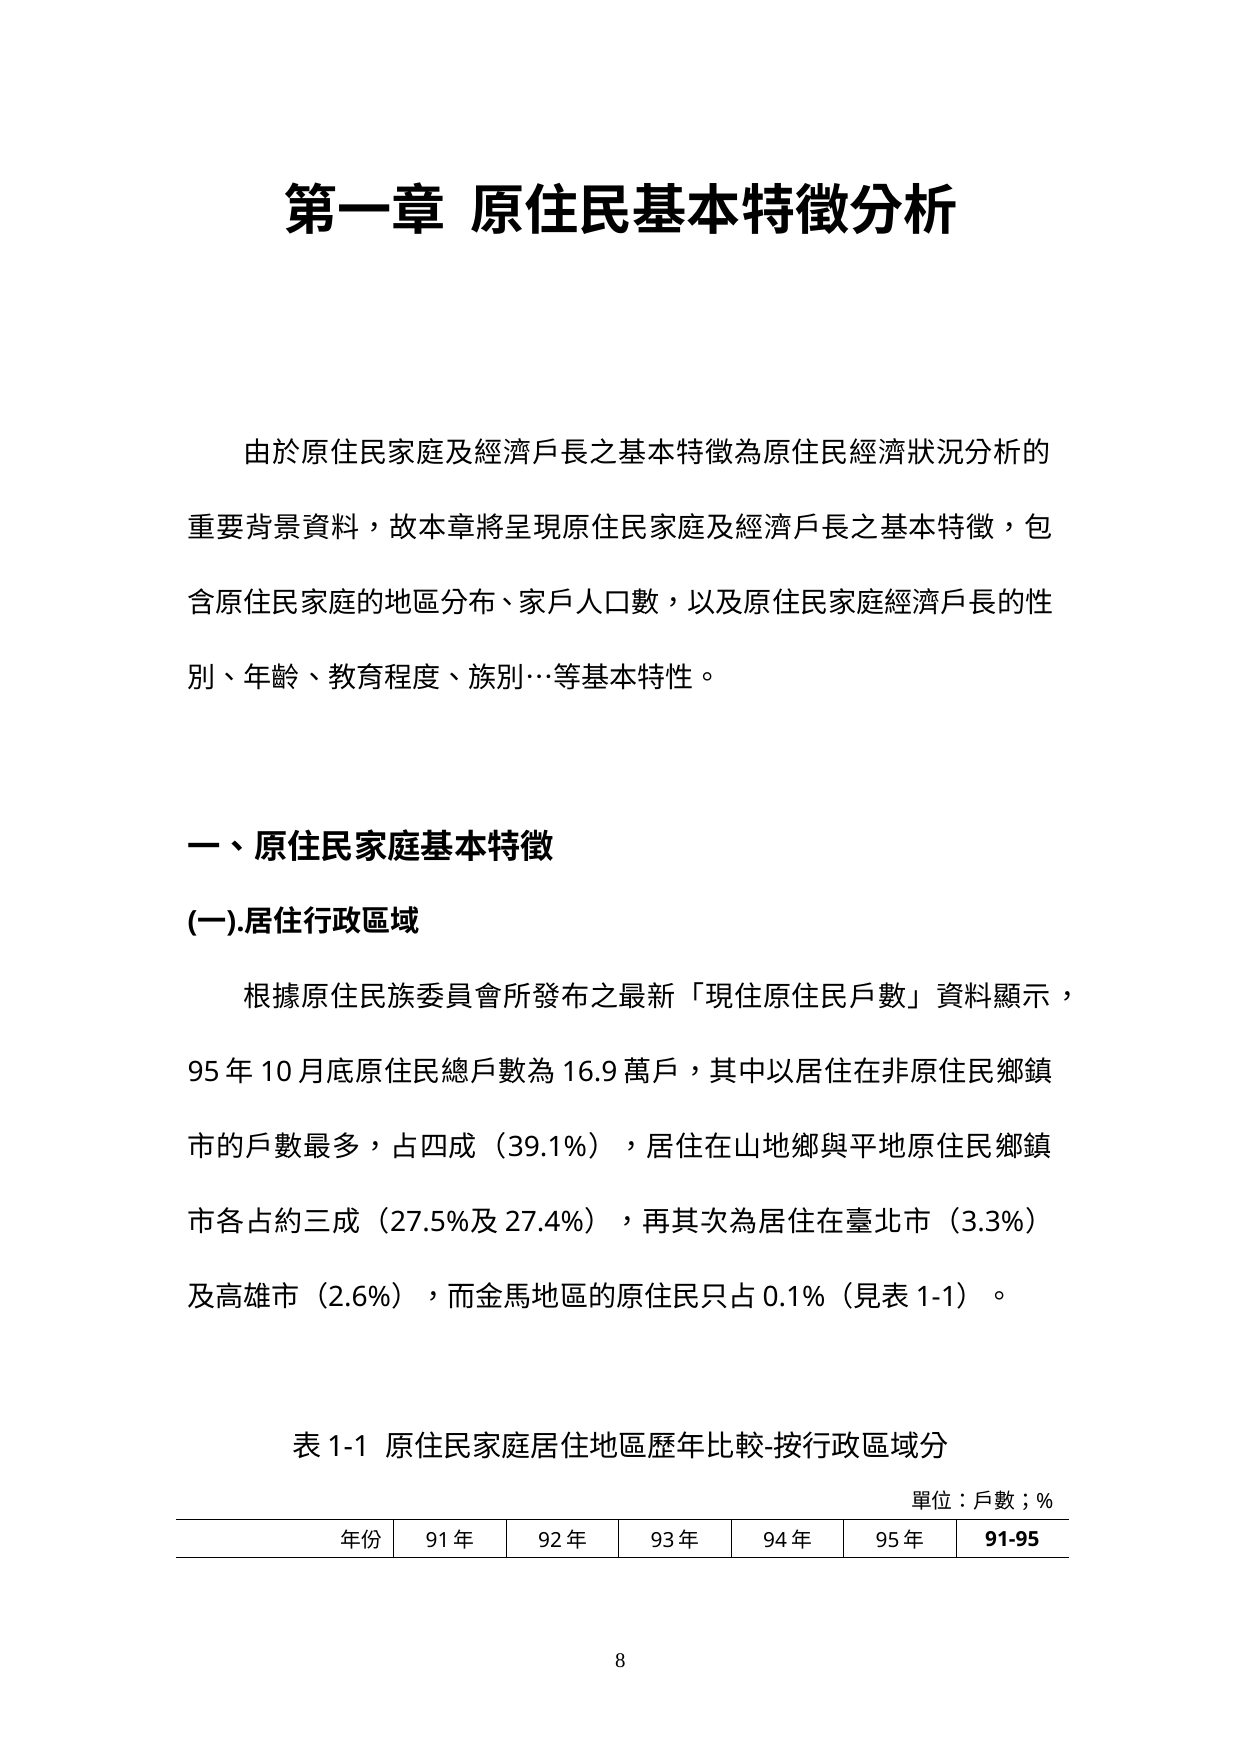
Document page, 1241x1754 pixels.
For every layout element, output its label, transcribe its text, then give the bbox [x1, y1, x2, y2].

text (一).居住行政區域 [187, 881, 1053, 956]
table_header 92年 [507, 1520, 618, 1557]
table_header 91年 [394, 1520, 506, 1557]
table_header 年份 [176, 1520, 393, 1557]
table_header 93年 [619, 1520, 731, 1557]
table_header 91-95 [957, 1520, 1068, 1557]
text 由於原住民家庭及經濟戶長之基本特徵為原住民經濟狀況分析的重要背景資料，故本章將呈現原住民家庭及經濟戶長之基本特徵，包含原住民家庭的地區分布、家戶人口數，以及原住民家庭經濟戶長的性別、年齡、教育程度、族別…等基本特性。 [187, 412, 1053, 712]
table_header 95年 [844, 1520, 956, 1557]
text 表1-1 原住民家庭居住地區歷年比較-按行政區域分 [187, 1406, 1053, 1481]
table_header 94年 [732, 1520, 843, 1557]
text 單位：戶數；% [187, 1481, 1053, 1519]
text 一、原住民家庭基本特徵 [187, 806, 1053, 881]
text 第一章 原住民基本特徵分析 [187, 150, 1053, 262]
text 根據原住民族委員會所發布之最新「現住原住民戶數」資料顯示，95年10月底原住民總戶數為16.9萬戶，其中以居住在非原住民鄉鎮市的戶數最多，占四成（39.1%），居住在山地鄉與平地原住民鄉鎮市各占約三成（27.5%及27.4%），再其次為居住在臺北市（3.3%）及高雄市（2.6%），而金馬地區的原住民只占0.1%（見表1-1）。 [187, 956, 1053, 1331]
